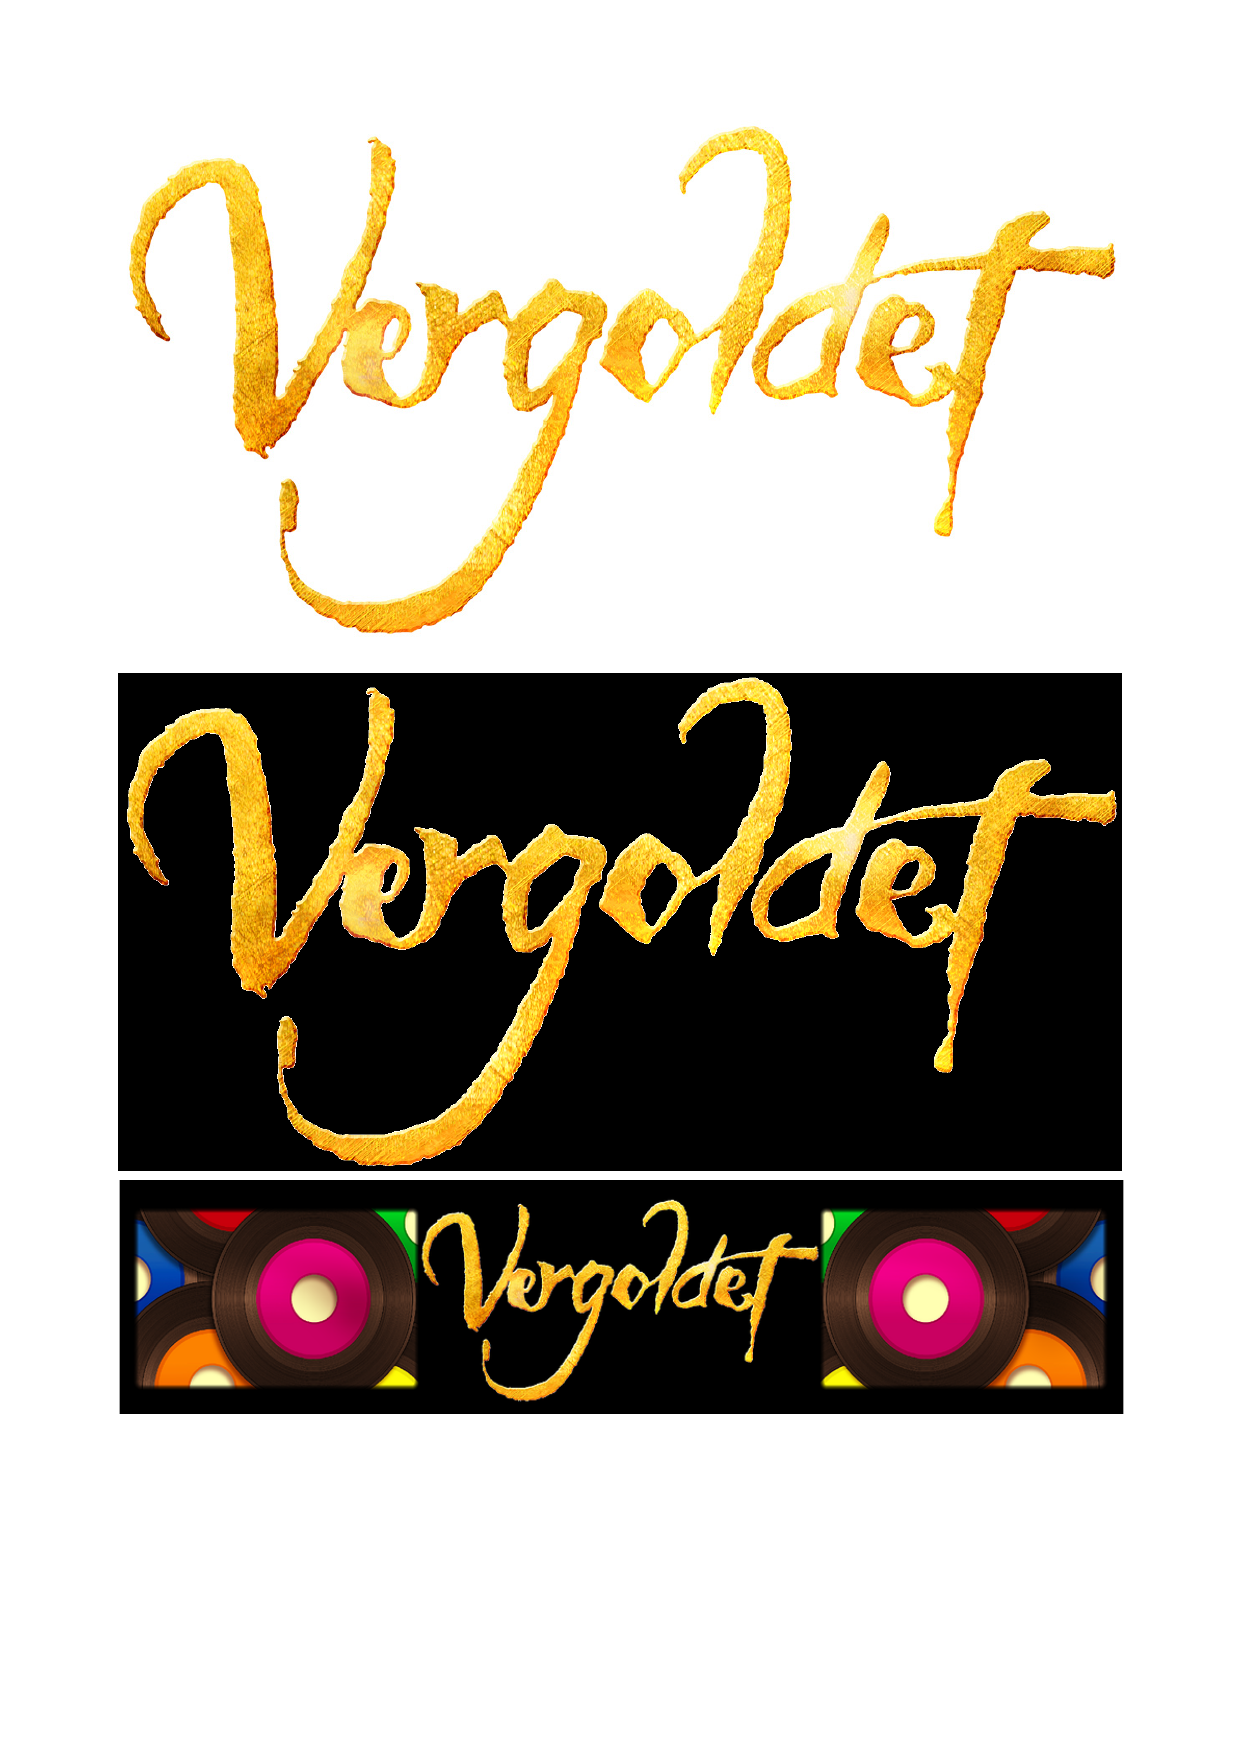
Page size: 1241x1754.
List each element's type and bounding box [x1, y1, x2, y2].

picture [119, 1180, 1124, 1414]
picture [118, 673, 1122, 1171]
picture [120, 120, 1121, 639]
